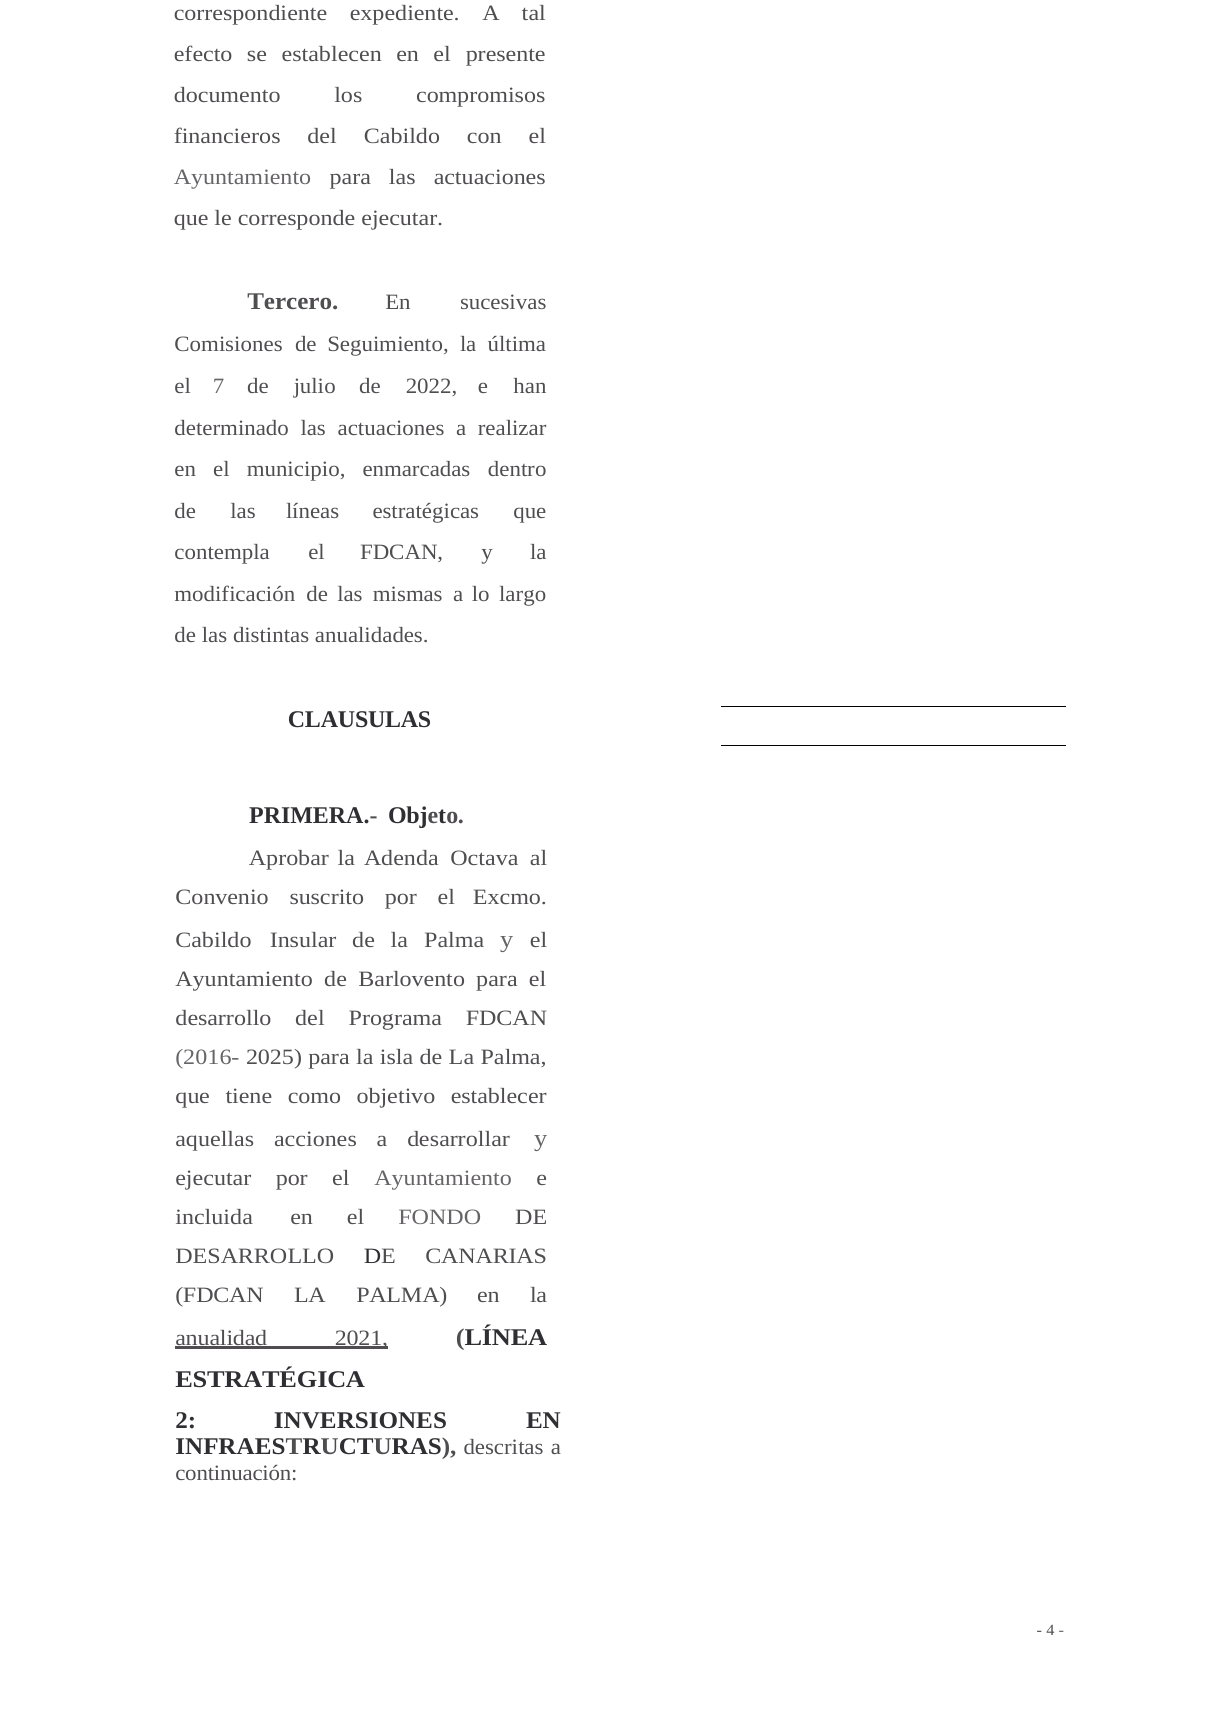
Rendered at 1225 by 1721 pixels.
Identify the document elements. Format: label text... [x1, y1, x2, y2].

text 2: INVERSIONES EN INFRAESTRUCTURAS), descritas a continuación: [175, 1408, 561, 1486]
subtitle CLAUSULAS [161, 705, 558, 733]
text Aprobar la Adenda Octava al Convenio suscrito por el Excmo. Cabildo Insular de la Palma y el Ayuntamiento de Barlovento para el desarrollo del Programa FDCAN (2016- 2025) para la isla de La Palma, que tiene como objetivo establecer aquellas acciones a desarrollar y ejecutar por el Ayuntamiento e incluida en el FONDO DE DESARROLLO DE CANARIAS (FDCAN LA PALMA) en la anualidad 2021, (LÍNEA ESTRATÉGICA [175, 845, 547, 1393]
text Tercero. En sucesivas Comisiones de Seguimiento, la última el 7 de julio de 2022, e han determinado las actuaciones a realizar en el municipio, enmarcadas dentro de las líneas estratégicas que contempla el FDCAN, y la modificación de las mismas a lo largo de las distintas anualidades. [174, 287, 546, 647]
text correspondiente expediente. A tal efecto se establecen en el presente documento los compromisos financieros del Cabildo con el Ayuntamiento para las actuaciones que le corresponde ejecutar. [173, 0, 546, 230]
text PRIMERA.- Objeto. [249, 801, 561, 829]
